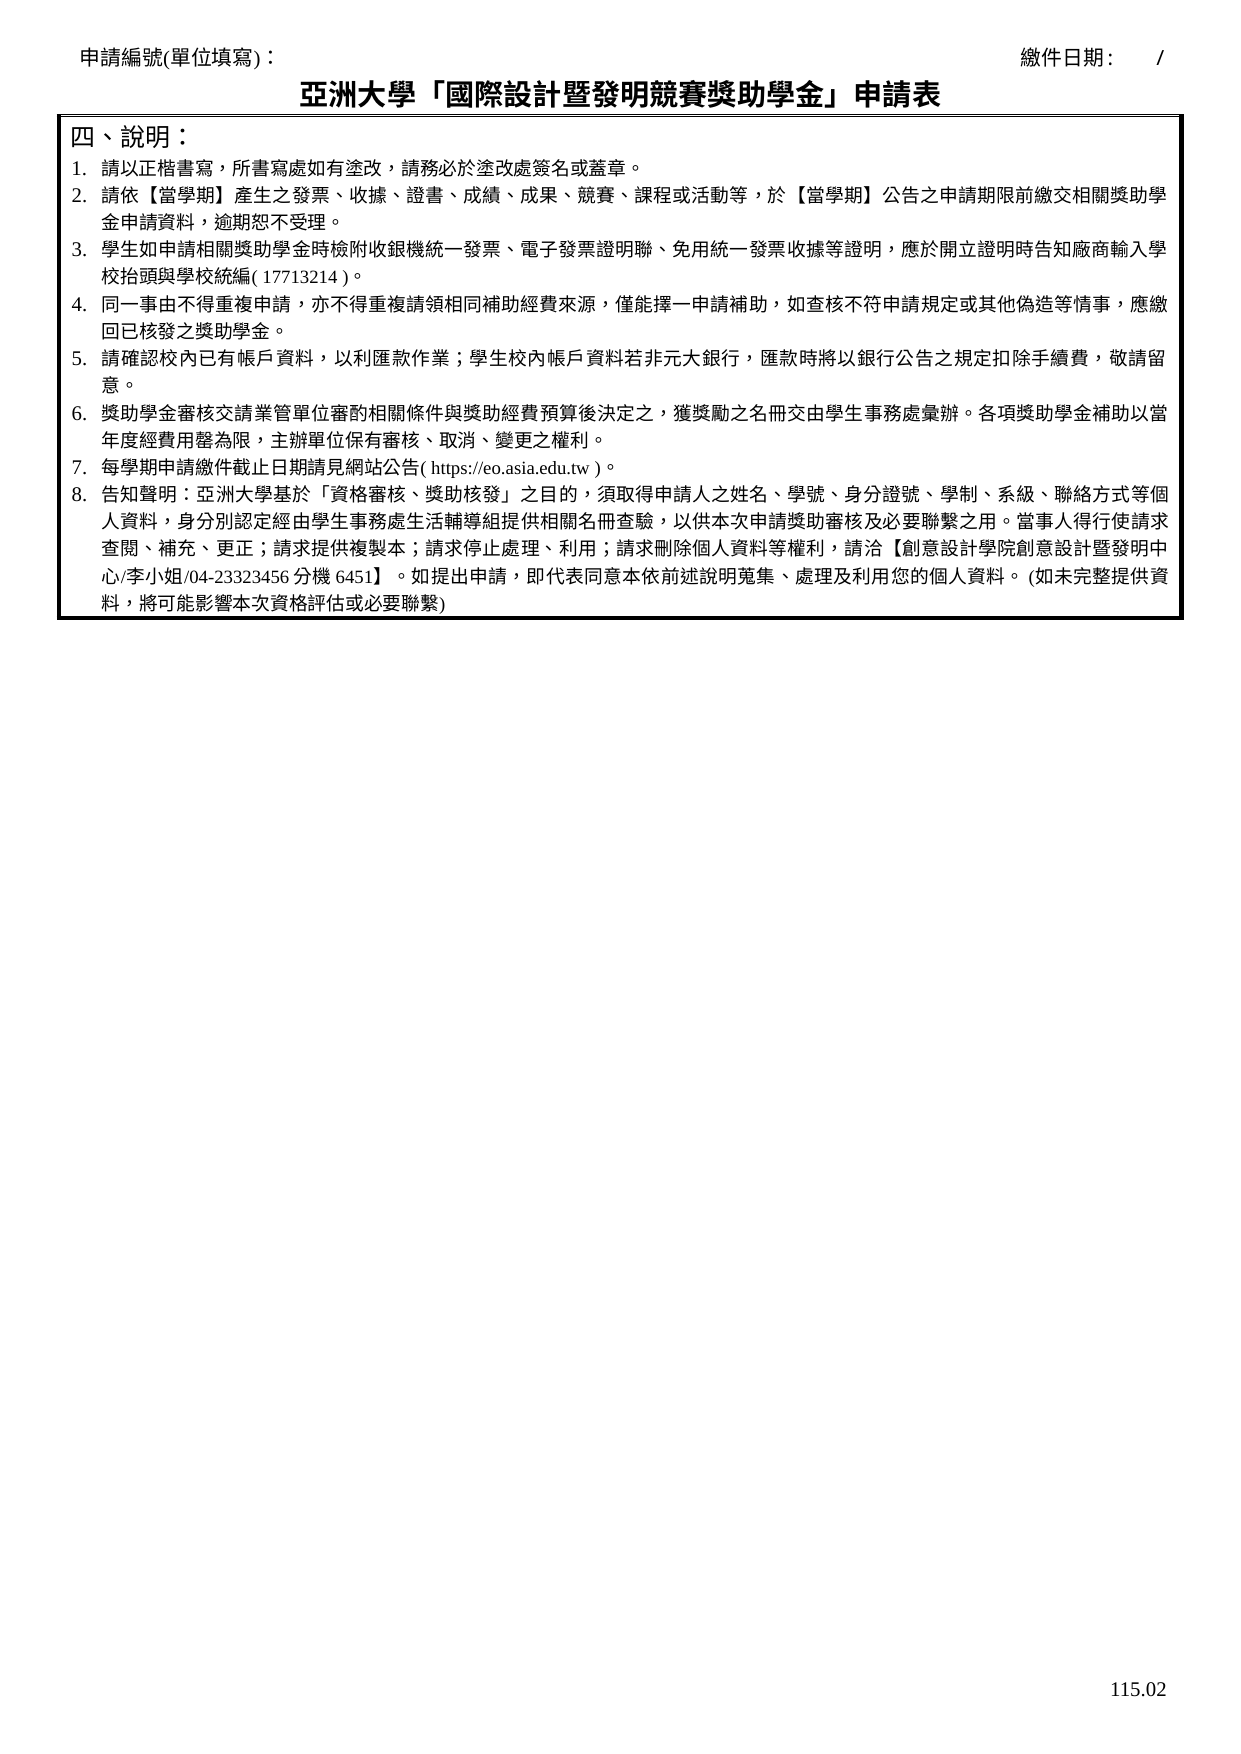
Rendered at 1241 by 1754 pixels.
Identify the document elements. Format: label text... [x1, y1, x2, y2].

table_cell 四、說明： 請以正楷書寫，所書寫處如有塗改，請務必於塗改處簽名或蓋章。 請依【當學期】產生之發票、收據、證書、成績、成果、競賽、課程或活動等，於【當學期】公告之申請期限前繳交相關獎助學金申請資料，逾期恕不受理。 學生如申請相關獎助學金時檢附收銀機統一發票、電子發票證明聯、免用統一發票收據等證明，應於開立證明時告知廠商輸入學校抬頭與學校統編( 17713214 )。 同一事由不得重複申請，亦不得重複請領相同補助經費來源，僅能擇一申請補助，如查核不符申請規定或其他偽造等情事，應繳回已核發之獎助學金。 請確認校內已有帳戶資料，以利匯款作業；學生校內帳戶資料若非元大銀行，匯款時將以銀行公告之規定扣除手續費，敬請留意。 獎助學金審核交請業管單位審酌相關條件與獎助經費預算後決定之，獲獎勵之名冊交由學生事務處彙辦。各項獎助學金補助以當年度經費用罄為限，主辦單位保有審核、取消、變更之權利。 每學期申請繳件截止日期請見網站公告( https://eo.asia.edu.tw )。 告知聲明：亞洲大學基於「資格審核、獎助核發」之目的，須取得申請人之姓名、學號、身分證號、學制、系級、聯絡方式等個人資料，身分別認定經由學生事務處生活輔導組提供相關名冊查驗，以供本次申請獎助審核及必要聯繫之用。當事人得行使請求查閱、補充、更正；請求提供複製本；請求停止處理、利用；請求刪除個人資料等權利，請洽【創意設計學院創意設計暨發明中心/李小姐/04-23323456分機6451】。如提出申請，即代表同意本依前述說明蒐集、處理及利用您的個人資料。(如未完整提供資料，將可能影響本次資格評估或必要聯繫) [61, 117, 1179, 616]
